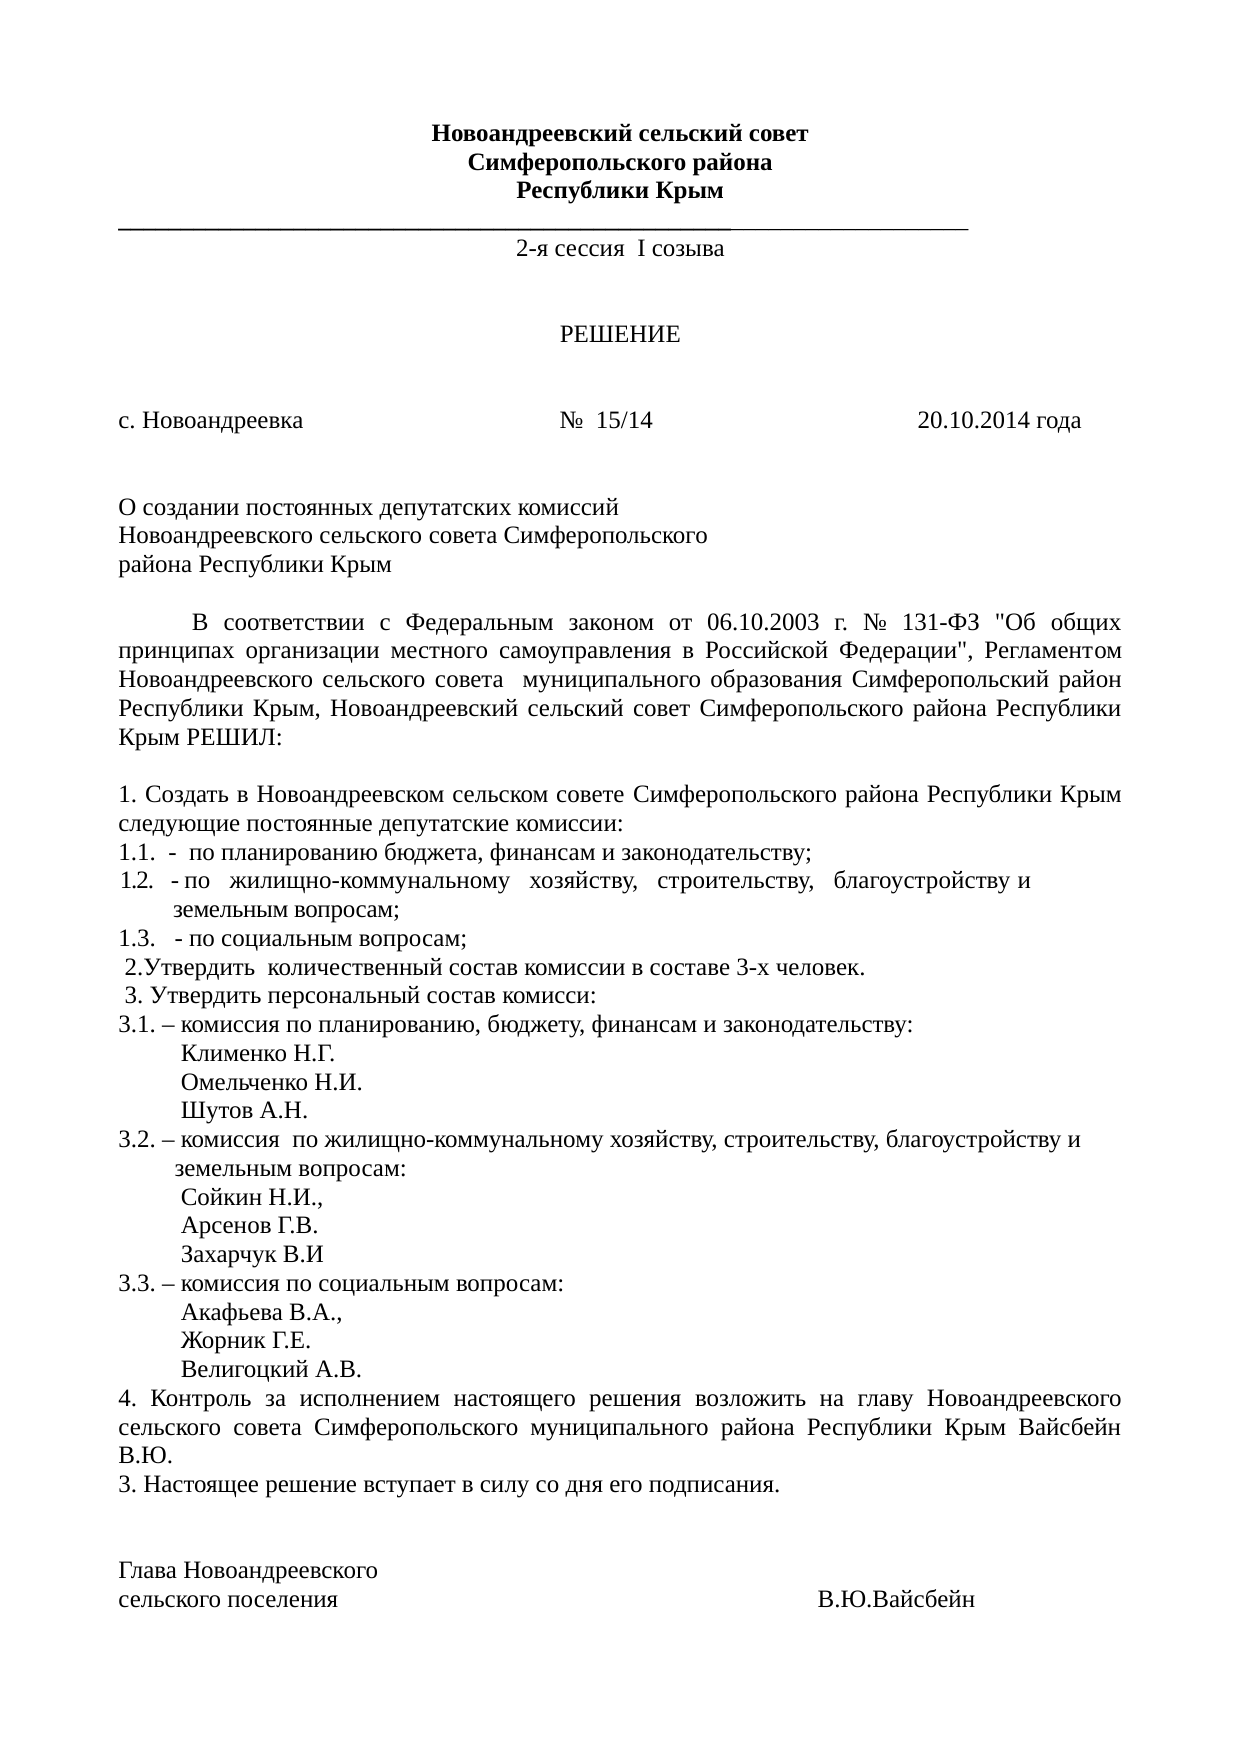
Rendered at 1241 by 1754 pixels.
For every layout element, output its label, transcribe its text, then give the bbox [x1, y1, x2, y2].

text 3.3. – комиссия по социальным вопросам: [118, 1268, 1122, 1297]
text 1.3. - по социальным вопросам; [118, 923, 1122, 952]
text Глава Новоандреевского [118, 1556, 1122, 1584]
text Велигоцкий А.В. [118, 1354, 1122, 1383]
text В соответствии с Федеральным законом от 06.10.2003 г. № 131-ФЗ "Об общих принципах организации местного самоуправления в Российской Федерации", Регламентом Новоандреевского сельского совета муниципального образования Симферопольский район Республики Крым, Новоандреевский сельский совет Симферопольского района Республики Крым РЕШИЛ: [118, 607, 1122, 751]
text 1.1. - по планированию бюджета, финансам и законодательству; [118, 837, 1122, 866]
text 1. Создать в Новоандреевском сельском совете Симферопольского района Республики Крым следующие постоянные депутатские комиссии: [118, 779, 1122, 837]
text ____________________________________________________________________ [118, 204, 1122, 233]
text Сойкин Н.И., [118, 1182, 1122, 1211]
text Акафьева В.А., [118, 1297, 1122, 1326]
text 3.2. – комиссия по жилищно-коммунальному хозяйству, строительству, благоустройству и [118, 1124, 1122, 1153]
text Омельченко Н.И. [118, 1067, 1122, 1096]
text Симферопольского района [118, 147, 1122, 176]
text района Республики Крым [118, 549, 1122, 578]
text земельным вопросам: [118, 1153, 1122, 1182]
text 2-я сессия I созыва [118, 233, 1122, 262]
text 3. Настоящее решение вступает в силу со дня его подписания. [118, 1469, 1122, 1498]
text сельского поселения В.Ю.Вайсбейн [118, 1584, 1122, 1613]
text Арсенов Г.В. [118, 1211, 1122, 1239]
text РЕШЕНИЕ [118, 319, 1122, 348]
text Захарчук В.И [118, 1239, 1122, 1268]
text О создании постоянных депутатских комиссий [118, 492, 1122, 521]
text Клименко Н.Г. [118, 1038, 1122, 1067]
text Республики Крым [118, 176, 1122, 204]
text 1.2. - по жилищно-коммунальному хозяйству, строительству, благоустройству и [119, 866, 1122, 894]
text 3.1. – комиссия по планированию, бюджету, финансам и законодательству: [118, 1009, 1122, 1038]
text 4. Контроль за исполнением настоящего решения возложить на главу Новоандреевского сельского совета Симферопольского муниципального района Республики Крым Вайсбейн В.Ю. [118, 1383, 1122, 1469]
text Жорник Г.Е. [118, 1326, 1122, 1354]
text земельным вопросам; [119, 894, 1122, 923]
text Новоандреевский сельский совет [118, 118, 1122, 147]
text Новоандреевского сельского совета Симферопольского [118, 521, 1122, 549]
text с. Новоандреевка № 15/14 20.10.2014 года [118, 406, 1122, 434]
text 3. Утвердить персональный состав комисси: [118, 981, 1122, 1009]
text 2.Утвердить количественный состав комиссии в составе 3-х человек. [118, 952, 1122, 981]
text Шутов А.Н. [118, 1096, 1122, 1124]
